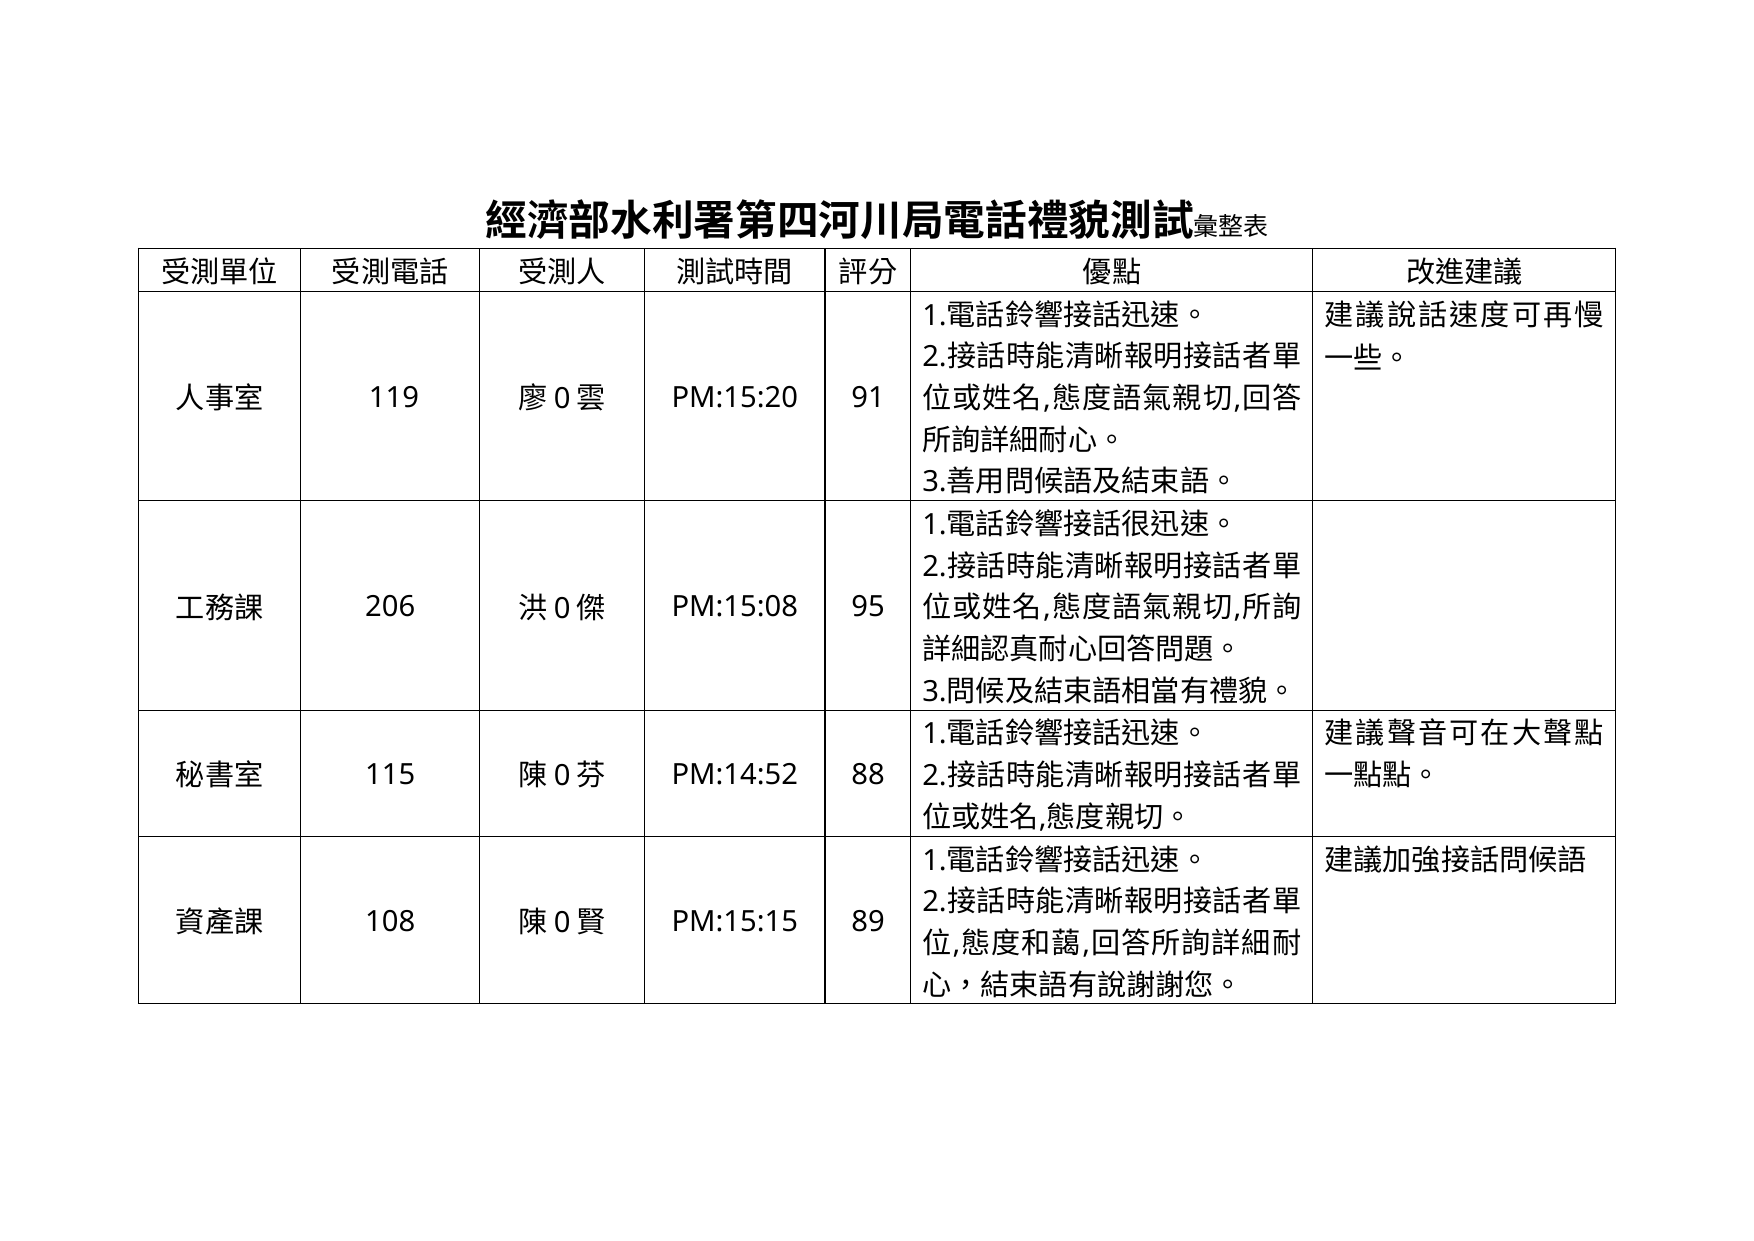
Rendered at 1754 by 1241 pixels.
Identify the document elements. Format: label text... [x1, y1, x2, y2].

table_header 受測單位 [139, 249, 300, 291]
table_cell 89 [826, 837, 910, 1003]
table_cell 95 [826, 501, 910, 709]
table_cell [1313, 501, 1615, 709]
table_cell 洪0傑 [480, 501, 644, 709]
table_cell 115 [301, 711, 479, 836]
table_cell PM:15:20 [645, 292, 824, 500]
table_cell 建議聲音可在大聲點一點點。 [1313, 711, 1615, 836]
table_cell 陳0芬 [480, 711, 644, 836]
table_cell PM:15:08 [645, 501, 824, 709]
table_cell 建議加強接話問候語 [1313, 837, 1615, 1003]
table_cell 88 [826, 711, 910, 836]
table_cell 秘書室 [139, 711, 300, 836]
table_cell 91 [826, 292, 910, 500]
table_cell 1.電話鈴響接話迅速。 2.接話時能清晰報明接話者單位或姓名,態度親切。 [911, 711, 1312, 836]
table_cell 1.電話鈴響接話迅速。 2.接話時能清晰報明接話者單位或姓名,態度語氣親切,回答所詢詳細耐心。 3.善用問候語及結束語。 [911, 292, 1312, 500]
table_header 受測電話 [301, 249, 479, 291]
table_cell 108 [301, 837, 479, 1003]
table_header 改進建議 [1313, 249, 1615, 291]
text 經濟部水利署第四河川局電話禮貌測試彙整表 [150, 187, 1604, 247]
table_cell 119 [301, 292, 479, 500]
table_header 優點 [911, 249, 1312, 291]
table_cell 1.電話鈴響接話迅速。 2.接話時能清晰報明接話者單位,態度和藹,回答所詢詳細耐心，結束語有說謝謝您。 [911, 837, 1312, 1003]
table_cell 資產課 [139, 837, 300, 1003]
table_cell 陳0賢 [480, 837, 644, 1003]
table_cell 1.電話鈴響接話很迅速。 2.接話時能清晰報明接話者單位或姓名,態度語氣親切,所詢詳細認真耐心回答問題。 3.問候及結束語相當有禮貌。 [911, 501, 1312, 709]
table_cell 建議說話速度可再慢一些。 [1313, 292, 1615, 500]
table_cell 人事室 [139, 292, 300, 500]
table_header 測試時間 [645, 249, 824, 291]
table_cell 廖0雲 [480, 292, 644, 500]
table_cell PM:14:52 [645, 711, 824, 836]
table_cell PM:15:15 [645, 837, 824, 1003]
table_cell 206 [301, 501, 479, 709]
table_header 受測人 [480, 249, 644, 291]
table_cell 工務課 [139, 501, 300, 709]
table_header 評分 [826, 249, 910, 291]
